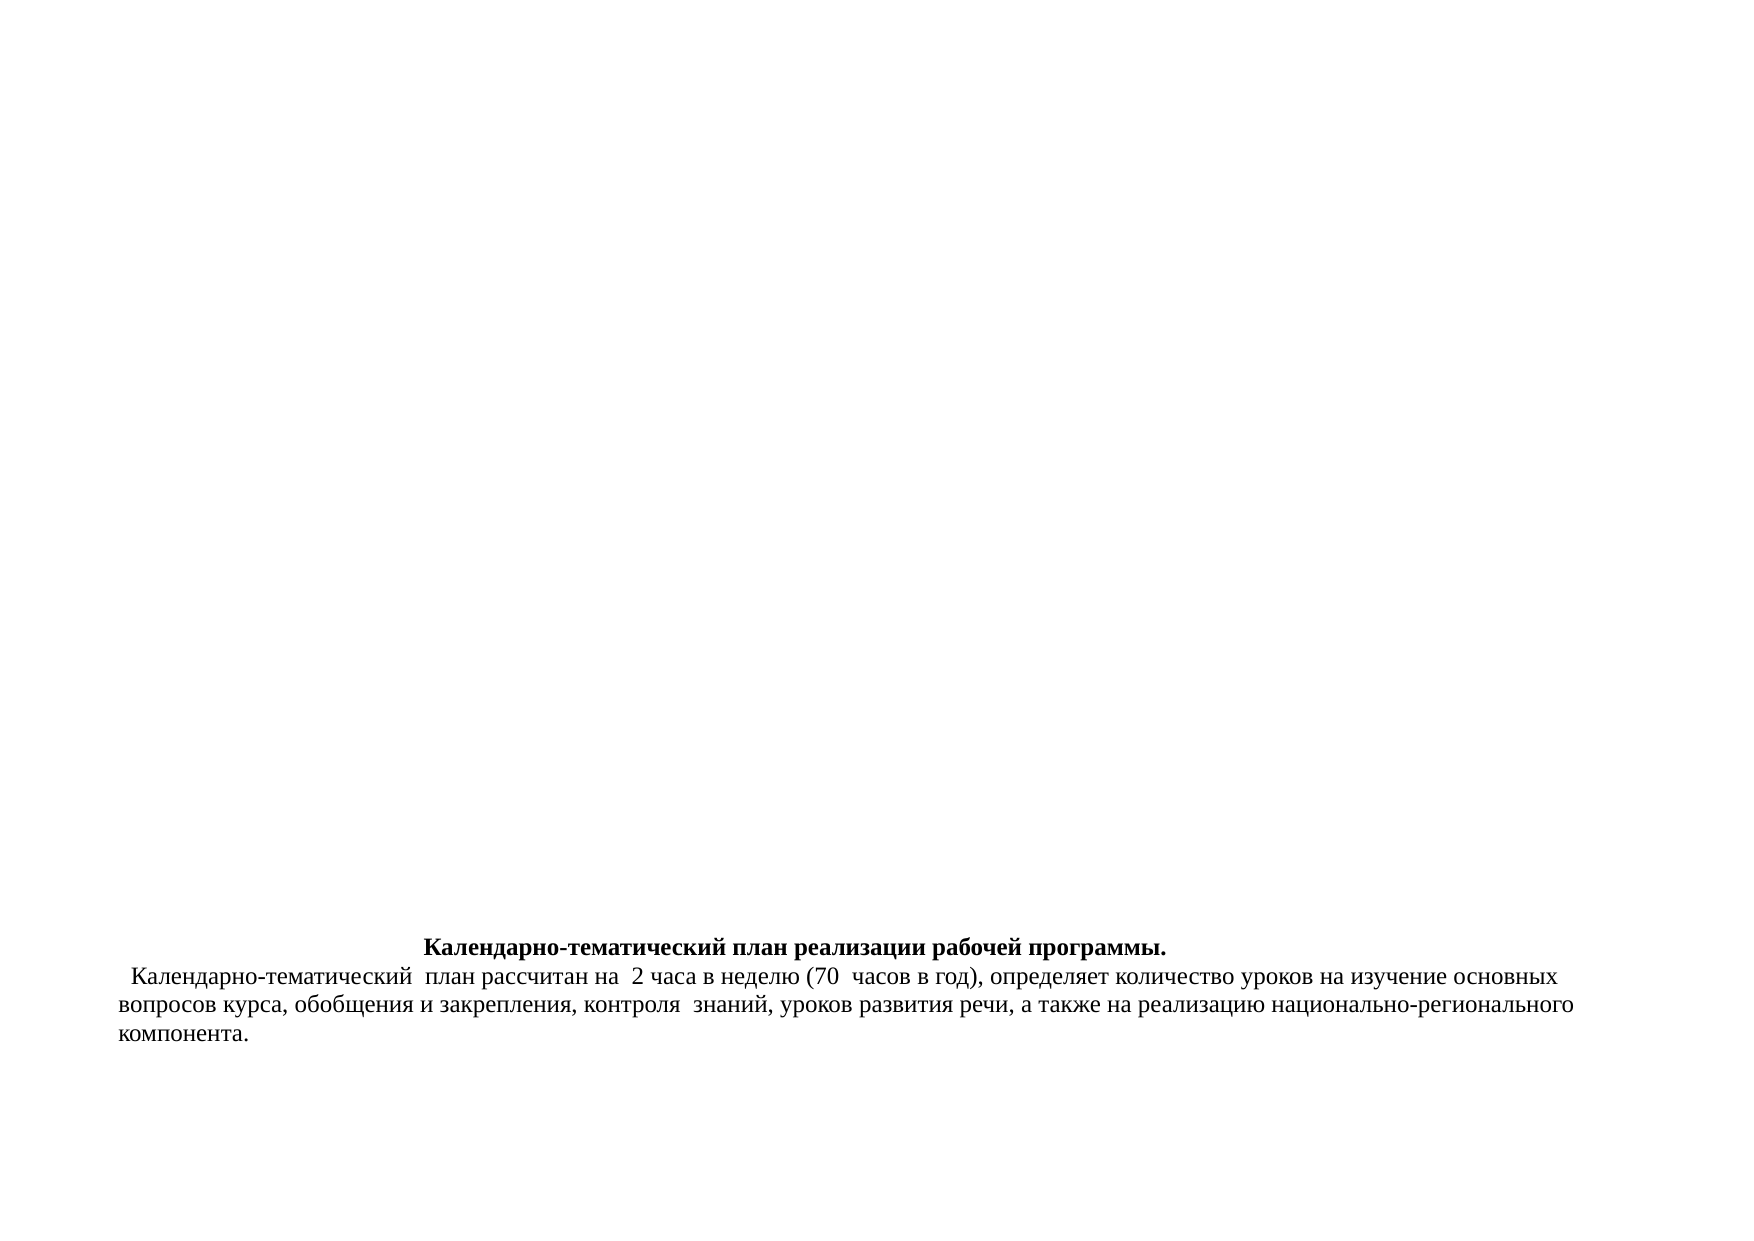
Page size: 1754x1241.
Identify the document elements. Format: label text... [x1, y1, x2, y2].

text Календарно-тематический план реализации рабочей программы. [118, 932, 1636, 961]
text Календарно-тематический план рассчитан на 2 часа в неделю (70 часов в год), определяет количество уроков на изучение основных вопросов курса, обобщения и закрепления, контроля знаний, уроков развития речи, а также на реализацию национально-регионального компонента. [118, 961, 1636, 1047]
